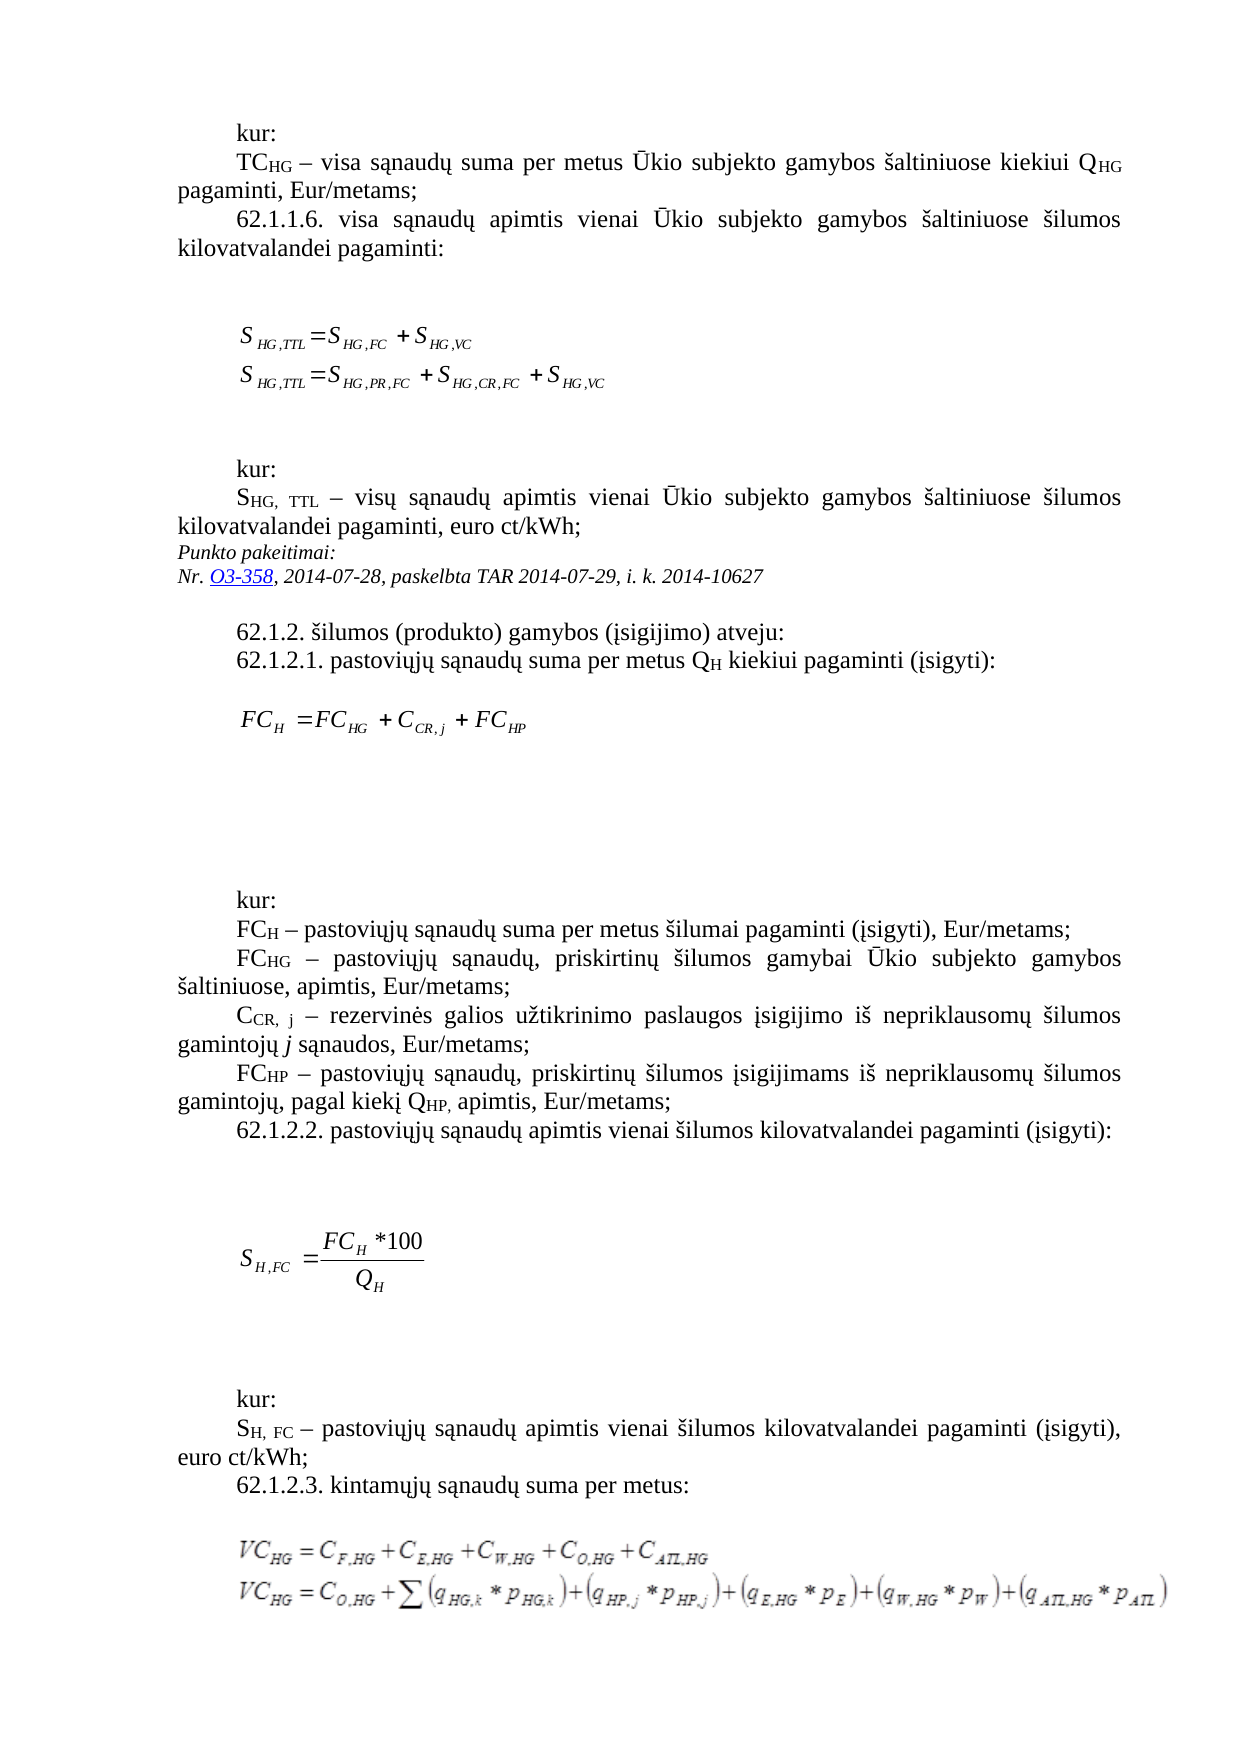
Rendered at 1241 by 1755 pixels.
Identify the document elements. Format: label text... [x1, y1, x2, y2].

text FCHG – pastoviųjų sąnaudų, priskirtinų šilumos gamybai Ūkio subjekto gamybos šaltiniuose, apimtis, Eur/metams; [177, 943, 1122, 1000]
text 62.1.1.6. visa sąnaudų apimtis vienai Ūkio subjekto gamybos šaltiniuose šilumos kilovatvalandei pagaminti: [177, 204, 1122, 291]
text 62.1.2.3. kintamųjų sąnaudų suma per metus: [177, 1470, 1122, 1499]
text SHG, TTL – visų sąnaudų apimtis vienai Ūkio subjekto gamybos šaltiniuose šilumos kilovatvalandei pagaminti, euro ct/kWh; [177, 482, 1122, 540]
text SH, FC – pastoviųjų sąnaudų apimtis vienai šilumos kilovatvalandei pagaminti (įsigyti), euro ct/kWh; [177, 1413, 1122, 1470]
text TCHG – visa sąnaudų suma per metus Ūkio subjekto gamybos šaltiniuose kiekiui QHG pagaminti, Eur/metams; [177, 147, 1122, 204]
text 62.1.2. šilumos (produkto) gamybos (įsigijimo) atveju: [177, 617, 1122, 646]
text kur: [177, 856, 1122, 914]
text 62.1.2.2. pastoviųjų sąnaudų apimtis vienai šilumos kilovatvalandei pagaminti (įsigyti): [177, 1115, 1122, 1144]
text FCH – pastoviųjų sąnaudų suma per metus šilumai pagaminti (įsigyti), Eur/metams; [177, 914, 1122, 943]
text 62.1.2.1. pastoviųjų sąnaudų suma per metus QH kiekiui pagaminti (įsigyti): [177, 646, 1122, 674]
text kur: [177, 454, 1122, 482]
text Punkto pakeitimai: [177, 540, 1122, 564]
text kur: [177, 118, 1122, 147]
text Nr. O3-358, 2014-07-28, paskelbta TAR 2014-07-29, i. k. 2014-10627 [177, 564, 1122, 588]
text FCHP – pastoviųjų sąnaudų, priskirtinų šilumos įsigijimams iš nepriklausomų šilumos gamintojų, pagal kiekį QHP, apimtis, Eur/metams; [177, 1058, 1122, 1115]
text kur: [177, 1355, 1122, 1413]
text CCR, j – rezervinės galios užtikrinimo paslaugos įsigijimo iš nepriklausomų šilumos gamintojų j sąnaudos, Eur/metams; [177, 1000, 1122, 1058]
